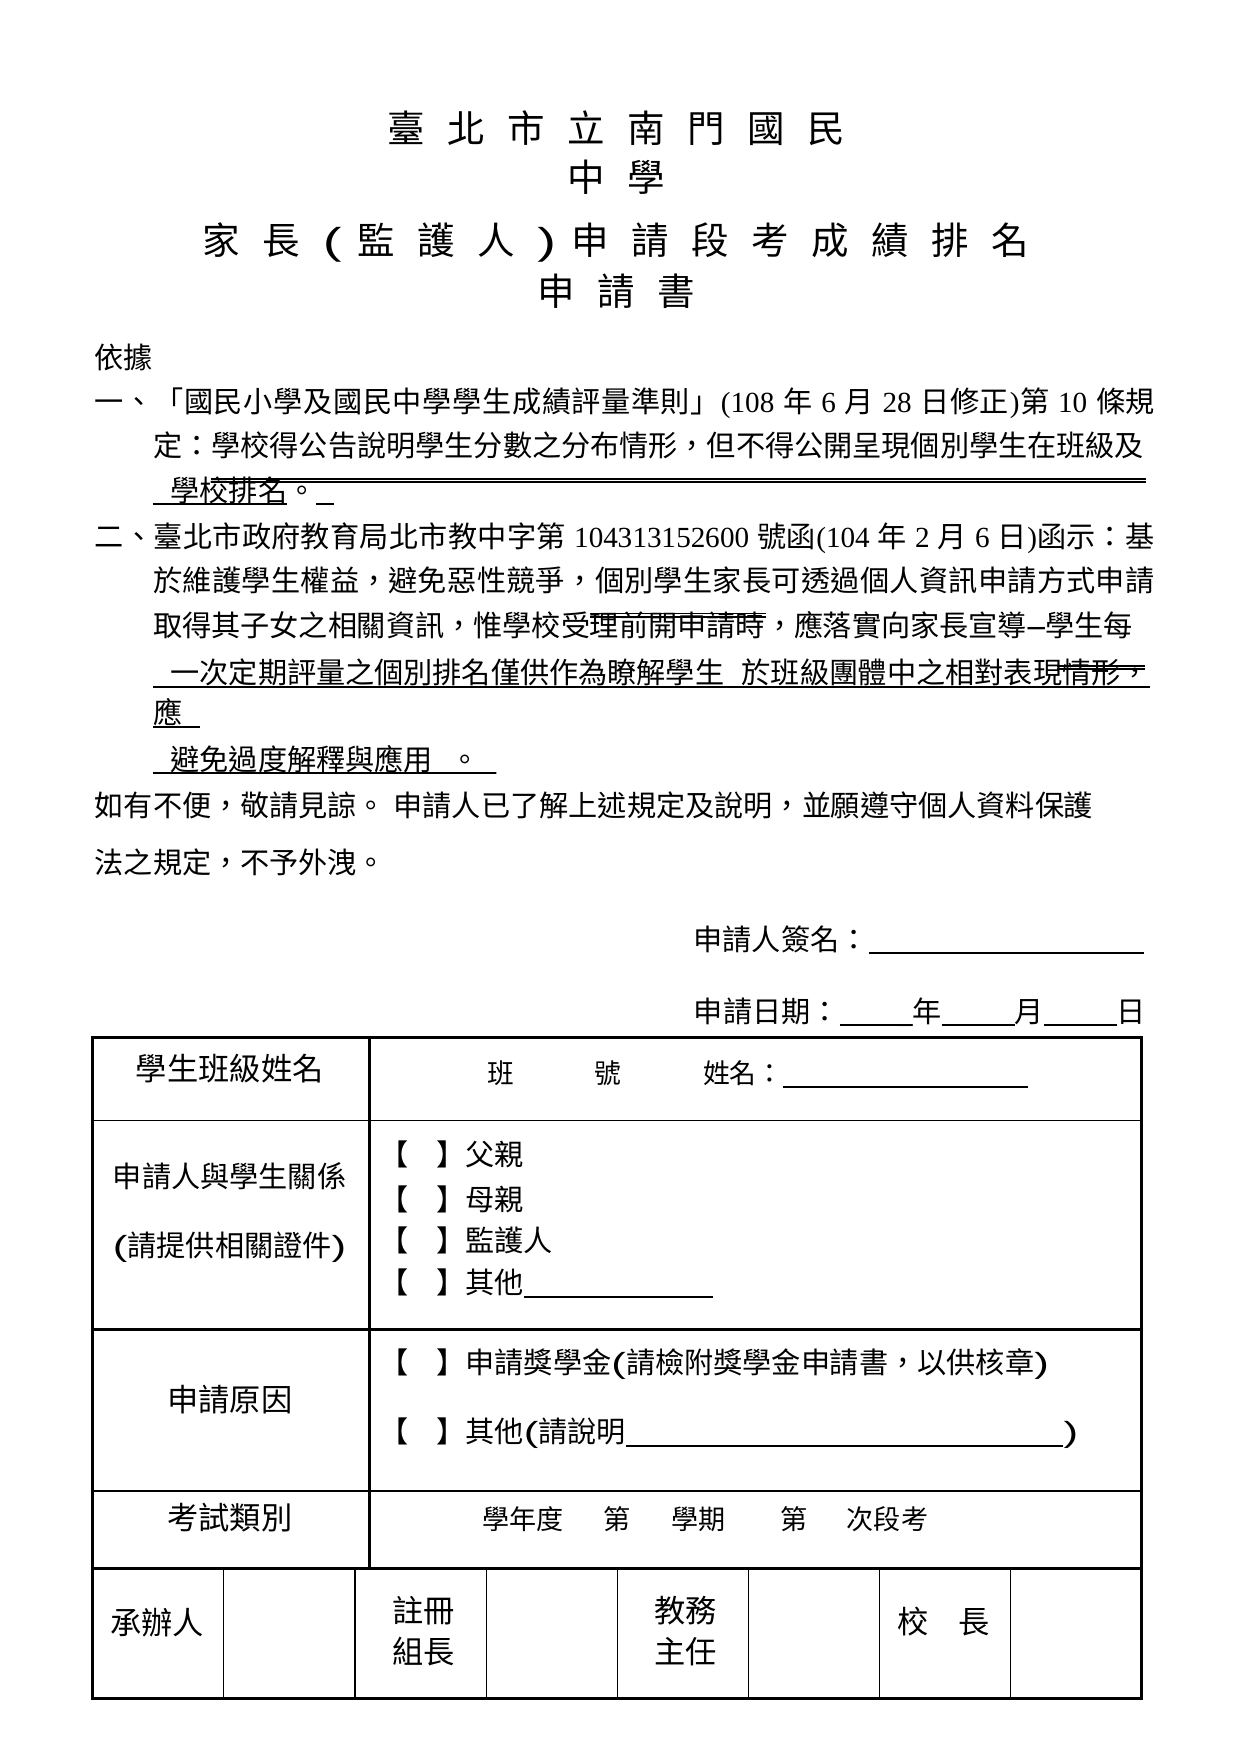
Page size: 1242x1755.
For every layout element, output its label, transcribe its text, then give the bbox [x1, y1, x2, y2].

text 一次定期評量之個別排名僅供作為瞭解學生 於班級團體中之相對表現情形，應 [153, 652, 1160, 732]
table_cell 【 】父親 【 】母親 【 】監護人 【 】其他 [371, 1121, 1140, 1328]
text 學校排名。 [153, 470, 1160, 509]
table_header 學生班級姓名 [94, 1039, 368, 1120]
text 二、臺北市政府教育局北市教中字第 104313152600 號函(104 年 2 月 6 日)函示：基 於維護學生權益，避免惡性競爭，個別學生家長可透過個人資訊申請方式申請 取得其子女之相關資訊，惟學校受理前開申請時，應落實向家長宣導—學生每 [94, 516, 1155, 645]
table_cell [487, 1570, 617, 1697]
text 家 長 ( 監 護 人 ) 申 請 段 考 成 績 排 名 申 請 書 [189, 214, 1042, 317]
table_cell 教務 主任 [618, 1570, 748, 1697]
table_cell 考試類別 [94, 1492, 368, 1567]
text 一、「國民小學及國民中學學生成績評量準則」(108 年 6 月 28 日修正)第 10 條規 定：學校得公告說明學生分數之分布情形，但不得公開呈現個別學生在班級及 [94, 382, 1156, 465]
table_cell 學年度 第 學期 第 次段考 [371, 1492, 1140, 1567]
table_cell [1011, 1570, 1140, 1697]
text 如有不便，敬請見諒。 申請人已了解上述規定及說明，並願遵守個人資料保護法之規定，不予外洩。 [94, 785, 1097, 882]
text 申請人簽名： [693, 909, 1160, 955]
text 避免過度解釋與應用 。 [153, 739, 1160, 778]
table_cell 承辦人 [94, 1570, 223, 1697]
table_cell 【 】申請獎學金(請檢附獎學金申請書，以供核章) 【 】其他(請說明 ) [371, 1331, 1140, 1490]
table_cell [749, 1570, 879, 1697]
table_cell 申請原因 [94, 1331, 368, 1490]
table_cell 申請人與學生關係 (請提供相關證件) [94, 1121, 368, 1328]
table_cell 註冊 組長 [356, 1570, 486, 1697]
text 申請日期： _年 月 日 [694, 992, 1160, 1030]
text 臺 北 市 立 南 門 國 民 中 學 [364, 100, 867, 198]
table_cell [224, 1570, 354, 1697]
text 依據 [94, 337, 1160, 377]
table_cell 校 長 [880, 1570, 1010, 1697]
table_header 班 號 姓名： [371, 1039, 1140, 1120]
